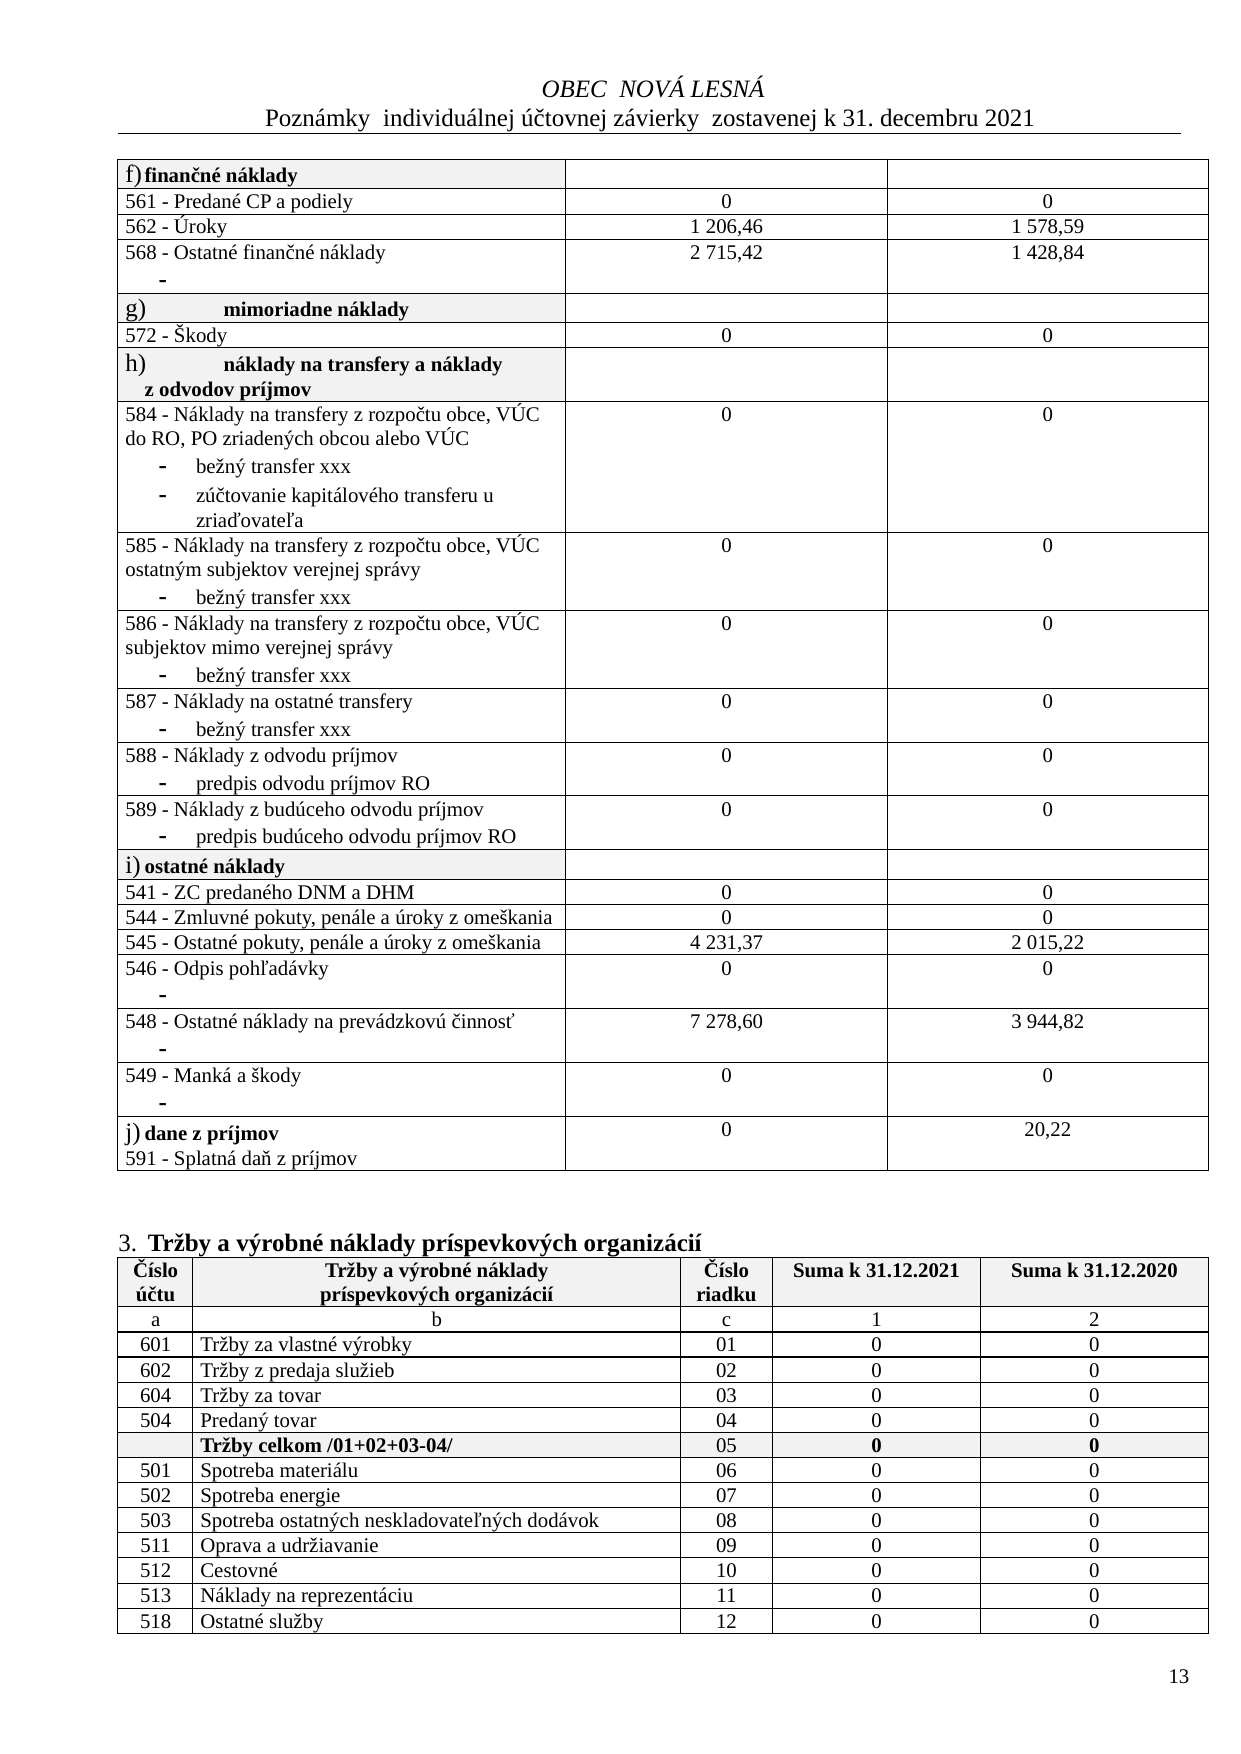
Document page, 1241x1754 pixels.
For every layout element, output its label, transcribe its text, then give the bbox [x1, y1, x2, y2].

table_cell 0 [888, 611, 1208, 688]
table_cell Tržby za tovar [193, 1383, 680, 1407]
table_cell 0 [773, 1408, 980, 1432]
table_cell 0 [888, 905, 1208, 929]
table_cell 602 [118, 1358, 192, 1382]
table_cell Predaný tovar [193, 1408, 680, 1432]
table_cell 512 [118, 1558, 192, 1582]
table_cell 544 - Zmluvné pokuty, penále a úroky z omeškania [118, 905, 565, 929]
table_cell 587 - Náklady na ostatné transfery bežný transfer xxx [118, 689, 565, 742]
table_header Suma k 31.12.2021 [773, 1258, 980, 1306]
table_cell 568 - Ostatné finančné náklady [118, 240, 565, 292]
table_cell [566, 294, 887, 322]
table_cell 03 [681, 1383, 772, 1407]
table_cell Tržby z predaja služieb [193, 1358, 680, 1382]
table_cell 503 [118, 1508, 192, 1532]
table_cell 0 [566, 796, 887, 849]
table_header Tržby a výrobné náklady príspevkových organizácií [193, 1258, 680, 1306]
table_cell 1 578,59 [888, 215, 1208, 238]
table_cell Tržby za vlastné výrobky [193, 1333, 680, 1356]
table_cell 0 [888, 955, 1208, 1008]
table_cell 10 [681, 1558, 772, 1582]
table_header Číslo účtu [118, 1258, 192, 1306]
table_cell 0 [888, 323, 1208, 347]
table_header Číslo riadku [681, 1258, 772, 1306]
table_cell 11 [681, 1584, 772, 1607]
table_cell 0 [981, 1358, 1208, 1382]
table_cell 0 [888, 402, 1208, 532]
table_cell 1 428,84 [888, 240, 1208, 292]
table_cell 572 - Škody [118, 323, 565, 347]
table_cell 0 [566, 323, 887, 347]
table_cell 0 [773, 1609, 980, 1633]
table_cell [888, 850, 1208, 879]
table_cell 20,22 [888, 1117, 1208, 1170]
table_cell 549 - Manká a škody [118, 1063, 565, 1116]
table_cell 0 [773, 1584, 980, 1607]
table_cell 07 [681, 1483, 772, 1507]
table_cell 0 [773, 1533, 980, 1557]
table_cell 0 [981, 1533, 1208, 1557]
table_cell 0 [566, 955, 887, 1008]
table_cell 4 231,37 [566, 930, 887, 954]
table_cell a [118, 1307, 192, 1331]
table_cell 0 [773, 1383, 980, 1407]
table_cell 05 [681, 1433, 772, 1457]
table_cell 0 [566, 689, 887, 742]
table_cell [118, 1433, 192, 1457]
table_cell 0 [566, 533, 887, 610]
table_cell 502 [118, 1483, 192, 1507]
table_cell Oprava a udržiavanie [193, 1533, 680, 1557]
table_cell 3 944,82 [888, 1009, 1208, 1062]
table_cell 586 - Náklady na transfery z rozpočtu obce, VÚC subjektov mimo verejnej správy bežný transfer xxx [118, 611, 565, 688]
table_cell 562 - Úroky [118, 215, 565, 238]
table_cell b [193, 1307, 680, 1331]
table_cell 0 [888, 743, 1208, 795]
table_cell 0 [566, 905, 887, 929]
table_cell [888, 294, 1208, 322]
table_cell 7 278,60 [566, 1009, 887, 1062]
table_cell 2 [981, 1307, 1208, 1331]
table_cell 1 206,46 [566, 215, 887, 238]
table_cell 0 [773, 1358, 980, 1382]
table_cell 0 [566, 1063, 887, 1116]
table_cell 0 [566, 743, 887, 795]
table_cell Spotreba materiálu [193, 1458, 680, 1482]
table_cell 0 [566, 189, 887, 213]
table_cell 513 [118, 1584, 192, 1607]
table_cell finančné náklady [118, 160, 565, 188]
table_cell 518 [118, 1609, 192, 1633]
table_cell Spotreba ostatných neskladovateľných dodávok [193, 1508, 680, 1532]
table_cell 585 - Náklady na transfery z rozpočtu obce, VÚC ostatným subjektov verejnej správy bežný transfer xxx [118, 533, 565, 610]
table_cell [888, 348, 1208, 401]
table_cell 0 [566, 611, 887, 688]
table_cell 0 [773, 1508, 980, 1532]
table_cell dane z príjmov 591 - Splatná daň z príjmov [118, 1117, 565, 1170]
table_cell 541 - ZC predaného DNM a DHM [118, 880, 565, 904]
table_cell 584 - Náklady na transfery z rozpočtu obce, VÚC do RO, PO zriadených obcou alebo VÚC bežný transfer xxx zúčtovanie kapitálového transferu u zriaďovateľa [118, 402, 565, 532]
table_cell 604 [118, 1383, 192, 1407]
table_cell 2 715,42 [566, 240, 887, 292]
table_cell Spotreba energie [193, 1483, 680, 1507]
table_cell 511 [118, 1533, 192, 1557]
table_cell 01 [681, 1333, 772, 1356]
table_cell 0 [773, 1433, 980, 1457]
table_cell Ostatné služby [193, 1609, 680, 1633]
table_cell 0 [981, 1333, 1208, 1356]
table_cell Náklady na reprezentáciu [193, 1584, 680, 1607]
table_cell 0 [981, 1483, 1208, 1507]
table_cell 2 015,22 [888, 930, 1208, 954]
table_cell 561 - Predané CP a podiely [118, 189, 565, 213]
list Tržby a výrobné náklady príspevkových organizácií [118, 1228, 1181, 1257]
table_cell 02 [681, 1358, 772, 1382]
table_cell 0 [773, 1558, 980, 1582]
table_cell 589 - Náklady z budúceho odvodu príjmov predpis budúceho odvodu príjmov RO [118, 796, 565, 849]
table_cell 0 [981, 1408, 1208, 1432]
table_cell 546 - Odpis pohľadávky [118, 955, 565, 1008]
table_cell 0 [888, 1063, 1208, 1116]
table_cell 12 [681, 1609, 772, 1633]
table_cell 08 [681, 1508, 772, 1532]
table_cell 0 [981, 1433, 1208, 1457]
table_cell 0 [773, 1458, 980, 1482]
table_cell 0 [888, 689, 1208, 742]
table_cell 0 [566, 402, 887, 532]
table_cell 545 - Ostatné pokuty, penále a úroky z omeškania [118, 930, 565, 954]
table_cell mimoriadne náklady [118, 294, 565, 322]
table_cell [888, 160, 1208, 188]
table_cell [566, 850, 887, 879]
table_cell 0 [566, 1117, 887, 1170]
table_cell 0 [981, 1383, 1208, 1407]
table_cell 1 [773, 1307, 980, 1331]
table_cell 0 [888, 796, 1208, 849]
table_cell 09 [681, 1533, 772, 1557]
table_cell náklady na transfery a náklady z odvodov príjmov [118, 348, 565, 401]
table_cell 0 [773, 1483, 980, 1507]
table_cell 548 - Ostatné náklady na prevádzkovú činnosť [118, 1009, 565, 1062]
table_cell 0 [981, 1558, 1208, 1582]
table_cell ostatné náklady [118, 850, 565, 879]
table_cell 0 [981, 1584, 1208, 1607]
table_cell [566, 160, 887, 188]
table_cell c [681, 1307, 772, 1331]
table_cell 0 [888, 533, 1208, 610]
table_cell 0 [981, 1508, 1208, 1532]
table_cell 0 [981, 1458, 1208, 1482]
table_cell 504 [118, 1408, 192, 1432]
table_cell [566, 348, 887, 401]
table_cell 06 [681, 1458, 772, 1482]
table_cell 501 [118, 1458, 192, 1482]
table_cell 0 [566, 880, 887, 904]
table_cell 0 [773, 1333, 980, 1356]
table_cell 0 [888, 880, 1208, 904]
table_cell 0 [981, 1609, 1208, 1633]
table_cell Cestovné [193, 1558, 680, 1582]
table_cell 0 [888, 189, 1208, 213]
table_header Suma k 31.12.2020 [981, 1258, 1208, 1306]
table_cell Tržby celkom /01+02+03-04/ [193, 1433, 680, 1457]
table_cell 04 [681, 1408, 772, 1432]
table_cell 601 [118, 1333, 192, 1356]
table_cell 588 - Náklady z odvodu príjmov predpis odvodu príjmov RO [118, 743, 565, 795]
